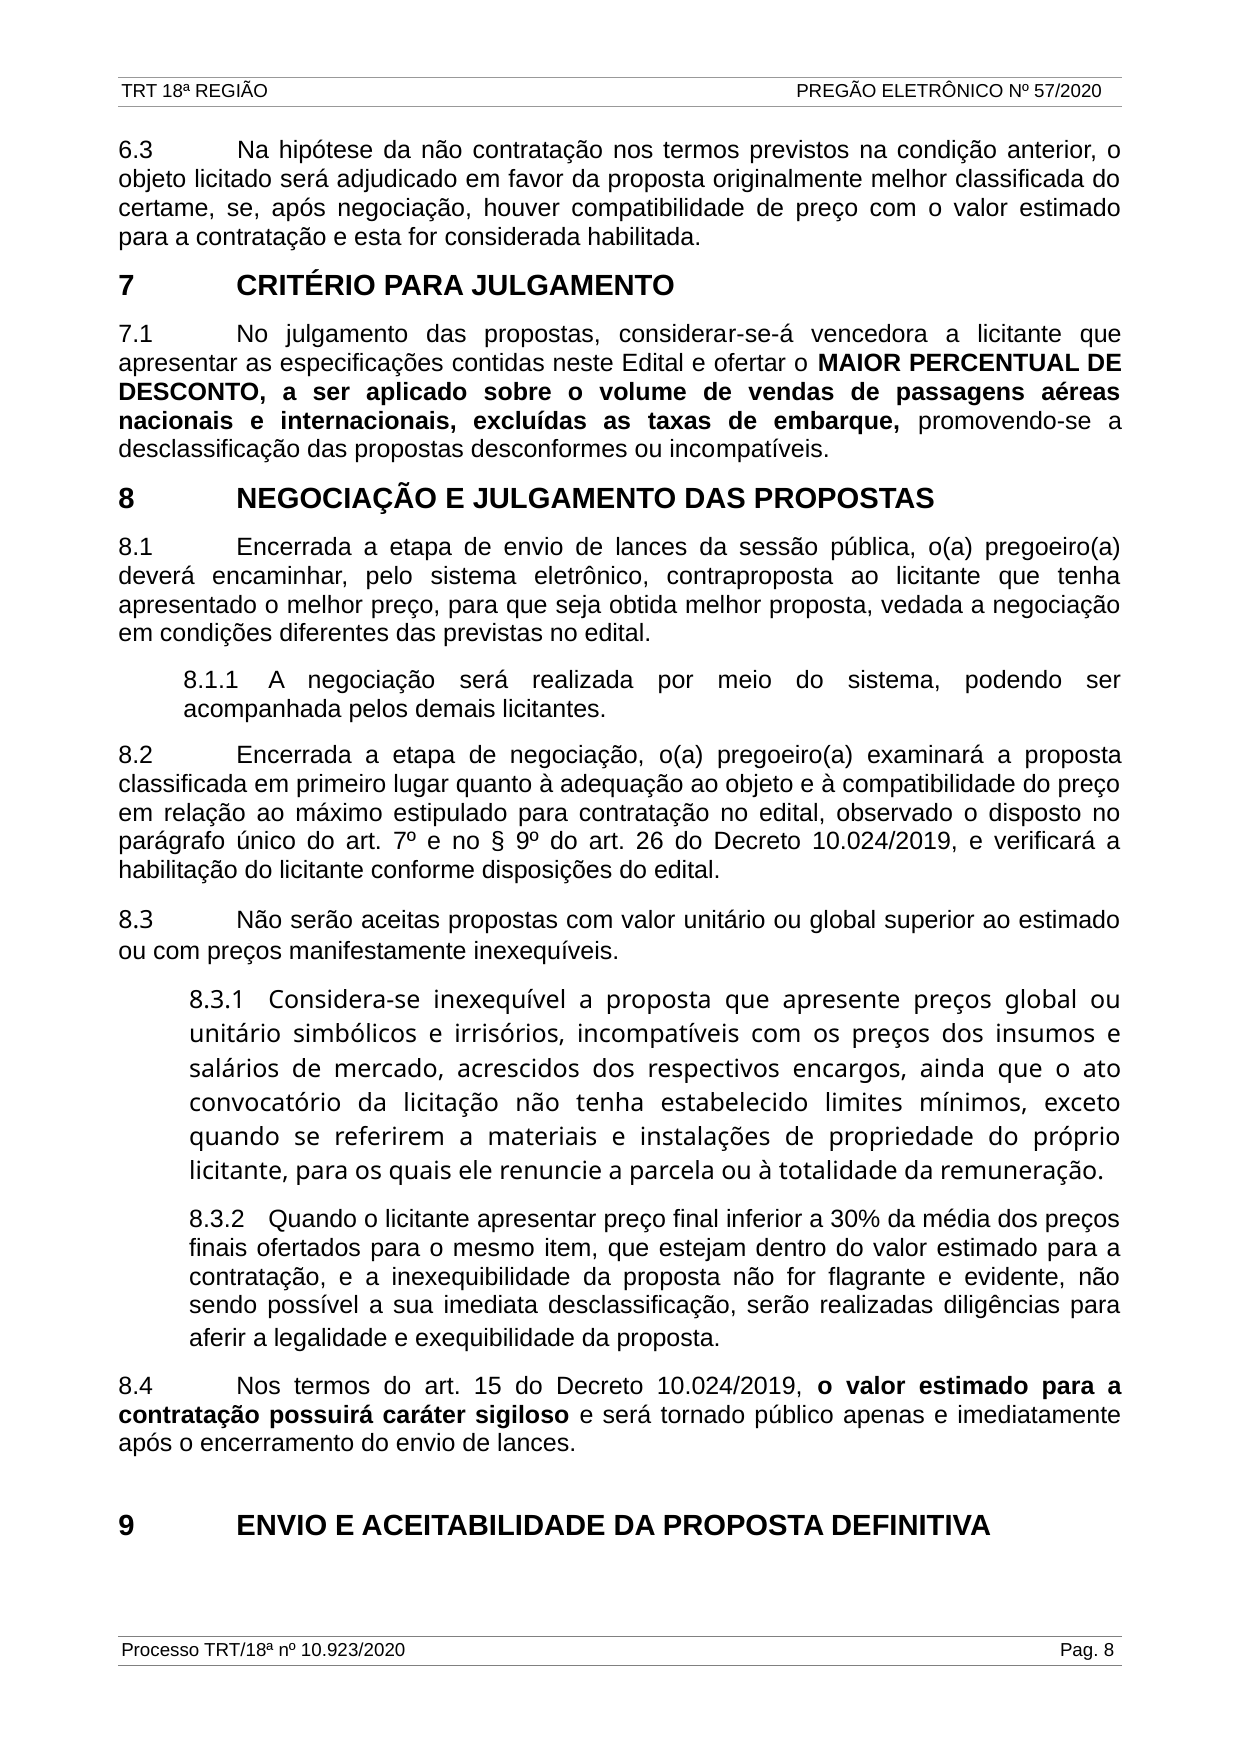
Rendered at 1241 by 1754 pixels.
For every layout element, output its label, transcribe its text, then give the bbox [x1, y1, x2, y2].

text 8.3.2 Quando o licitante apresentar preço final inferior a 30% da média dos preços finais ofertados para o mesmo item, que estejam dentro do valor estimado para a contratação, e a inexequibilidade da proposta não for flagrante e evidente, não sendo possível a sua imediata desclassificação, serão realizadas diligências para aferir a legalidade e exequibilidade da proposta. [189, 1204, 1122, 1353]
text 8.1 Encerrada a etapa de envio de lances da sessão pública, o(a) pregoeiro(a) deverá encaminhar, pelo sistema eletrônico, contraproposta ao licitante que tenha apresentado o melhor preço, para que seja obtida melhor proposta, vedada a negociação em condições diferentes das previstas no edital. [118, 532, 1122, 647]
text 8.2 Encerrada a etapa de negociação, o(a) pregoeiro(a) examinará a proposta classificada em primeiro lugar quanto à adequação ao objeto e à compatibilidade do preço em relação ao máximo estipulado para contratação no edital, observado o disposto no parágrafo único do art. 7º e no § 9º do art. 26 do Decreto 10.024/2019, e verificará a habilitação do licitante conforme disposições do edital. [118, 740, 1122, 884]
text 8.3 Não serão aceitas propostas com valor unitário ou global superior ao estimado ou com preços manifestamente inexequíveis. [118, 902, 1122, 964]
text 7 CRITÉRIO PARA JULGAMENTO [118, 268, 1122, 302]
text 6.3 Na hipótese da não contratação nos termos previstos na condição anterior, o objeto licitado será adjudicado em favor da proposta originalmente melhor classificada do certame, se, após negociação, houver compatibilidade de preço com o valor estimado para a contratação e esta for considerada habilitada. [118, 136, 1122, 251]
text 8.4 Nos termos do art. 15 do Decreto 10.024/2019, o valor estimado para a contratação possuirá caráter sigiloso e será tornado público apenas e imediatamente após o encerramento do envio de lances. [118, 1371, 1122, 1457]
text 9 ENVIO E ACEITABILIDADE DA PROPOSTA DEFINITIVA [118, 1508, 1122, 1542]
text 8 NEGOCIAÇÃO E JULGAMENTO DAS PROPOSTAS [118, 481, 1122, 514]
text 8.3.1 Considera-se inexequível a proposta que apresente preços global ou unitário simbólicos e irrisórios, incompatíveis com os preços dos insumos e salários de mercado, acrescidos dos respectivos encargos, ainda que o ato convocatório da licitação não tenha estabelecido limites mínimos, exceto quando se referirem a materiais e instalações de propriedade do próprio licitante, para os quais ele renuncie a parcela ou à totalidade da remuneração. [189, 982, 1122, 1186]
text 7.1 No julgamento das propostas, considerar-se-á vencedora a licitante que apresentar as especificações contidas neste Edital e ofertar o MAIOR PERCENTUAL DE DESCONTO, a ser aplicado sobre o volume de vendas de passagens aéreas nacionais e internacionais, excluídas as taxas de embarque, promovendo-se a desclassificação das propostas desconformes ou incompatíveis. [118, 319, 1122, 463]
text 8.1.1 A negociação será realizada por meio do sistema, podendo ser acompanhada pelos demais licitantes. [183, 665, 1122, 722]
